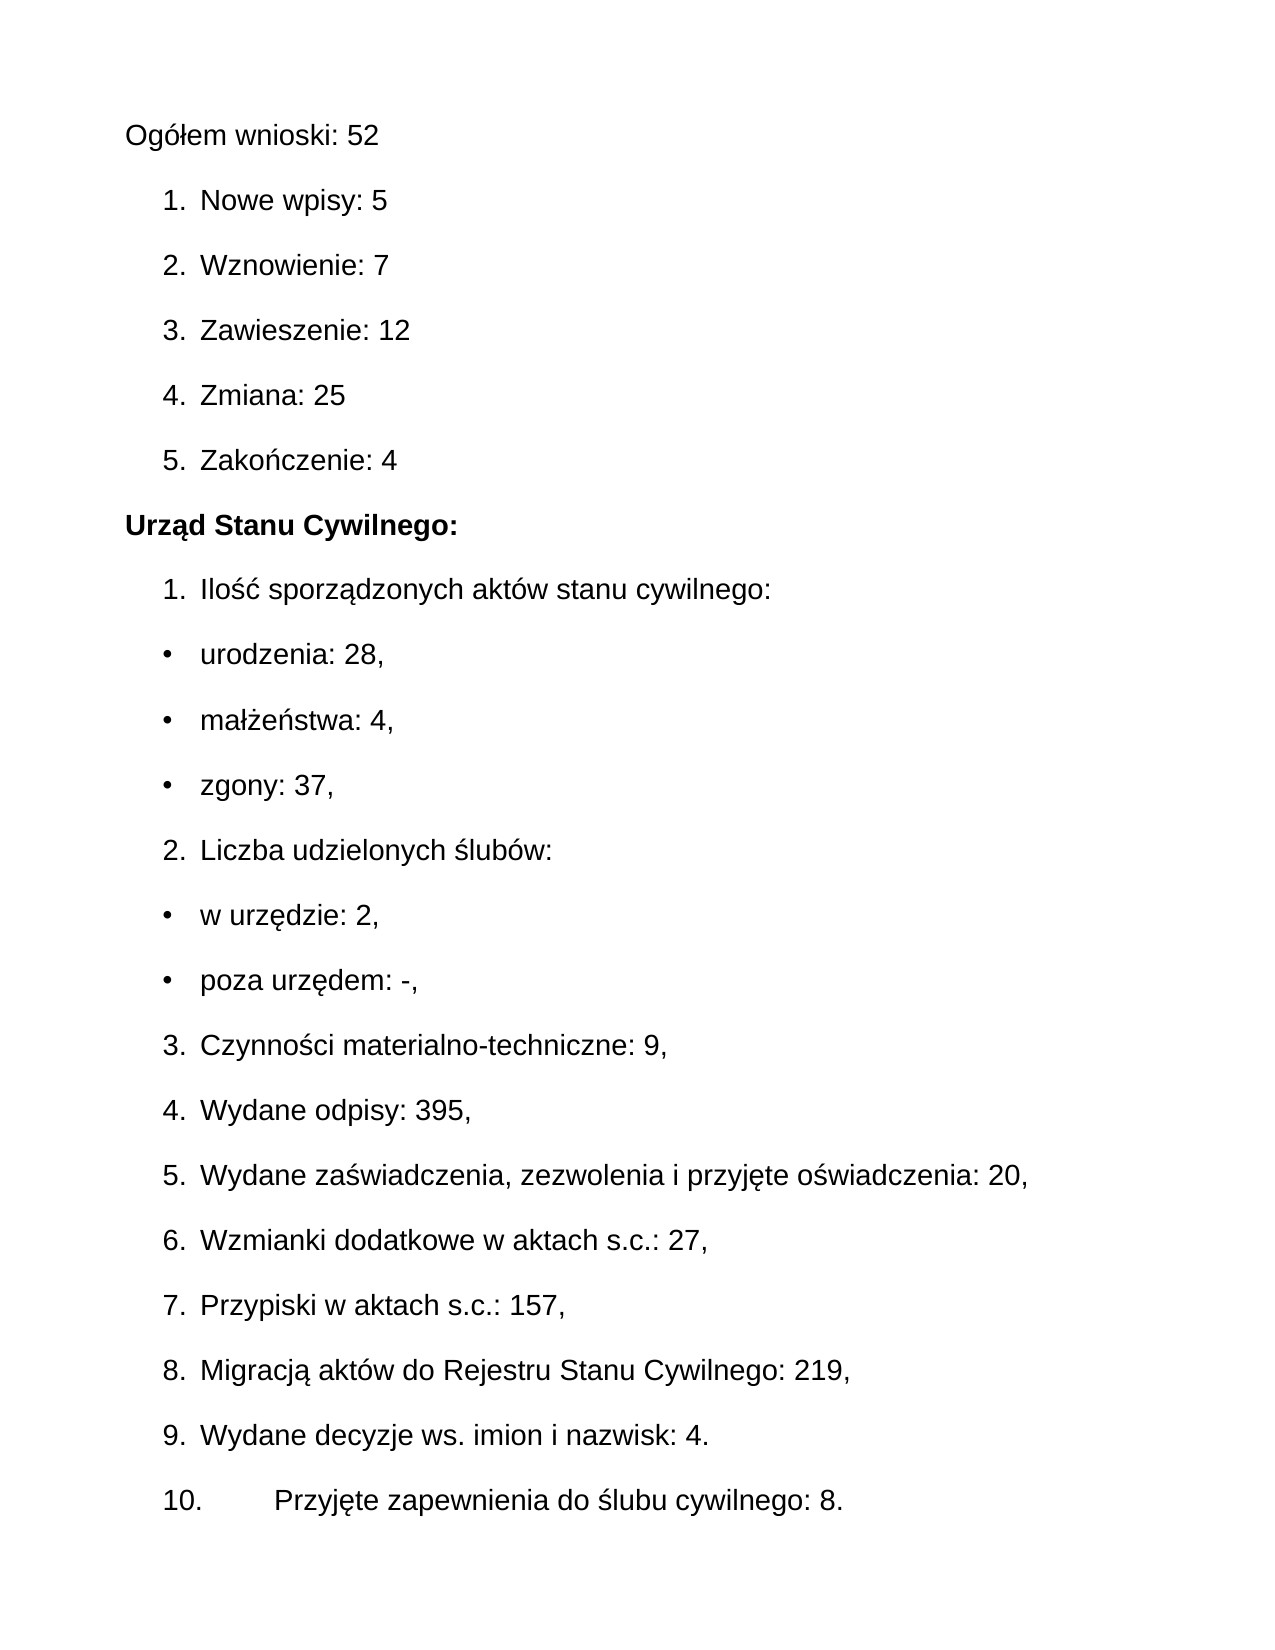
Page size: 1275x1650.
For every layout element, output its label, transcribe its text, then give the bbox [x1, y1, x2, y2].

list zgony: 37, [162, 768, 1157, 801]
list Zawieszenie: 12 [162, 313, 1157, 346]
list Zakończenie: 4 [162, 443, 1157, 476]
list Wzmianki dodatkowe w aktach s.c.: 27, [162, 1223, 1157, 1256]
list Zmiana: 25 [162, 378, 1157, 411]
list Czynności materialno-techniczne: 9, [162, 1028, 1157, 1062]
list Przyjęte zapewnienia do ślubu cywilnego: 8. [162, 1482, 1157, 1516]
list w urzędzie: 2, [162, 898, 1157, 932]
text Ogółem wnioski: 52 [125, 118, 1157, 152]
list Wznowienie: 7 [162, 248, 1157, 281]
text Urząd Stanu Cywilnego: [125, 507, 1157, 541]
list Migracją aktów do Rejestru Stanu Cywilnego: 219, [162, 1353, 1157, 1386]
list Ilość sporządzonych aktów stanu cywilnego: [162, 572, 1157, 606]
list Liczba udzielonych ślubów: [162, 833, 1157, 866]
list Wydane decyzje ws. imion i nazwisk: 4. [162, 1418, 1157, 1451]
list poza urzędem: -, [162, 963, 1157, 997]
list małżeństwa: 4, [162, 702, 1157, 736]
list Wydane zaświadczenia, zezwolenia i przyjęte oświadczenia: 20, [162, 1158, 1157, 1192]
list Przypiski w aktach s.c.: 157, [162, 1288, 1157, 1321]
list Nowe wpisy: 5 [162, 183, 1157, 217]
list urodzenia: 28, [162, 637, 1157, 671]
list Wydane odpisy: 395, [162, 1093, 1157, 1127]
